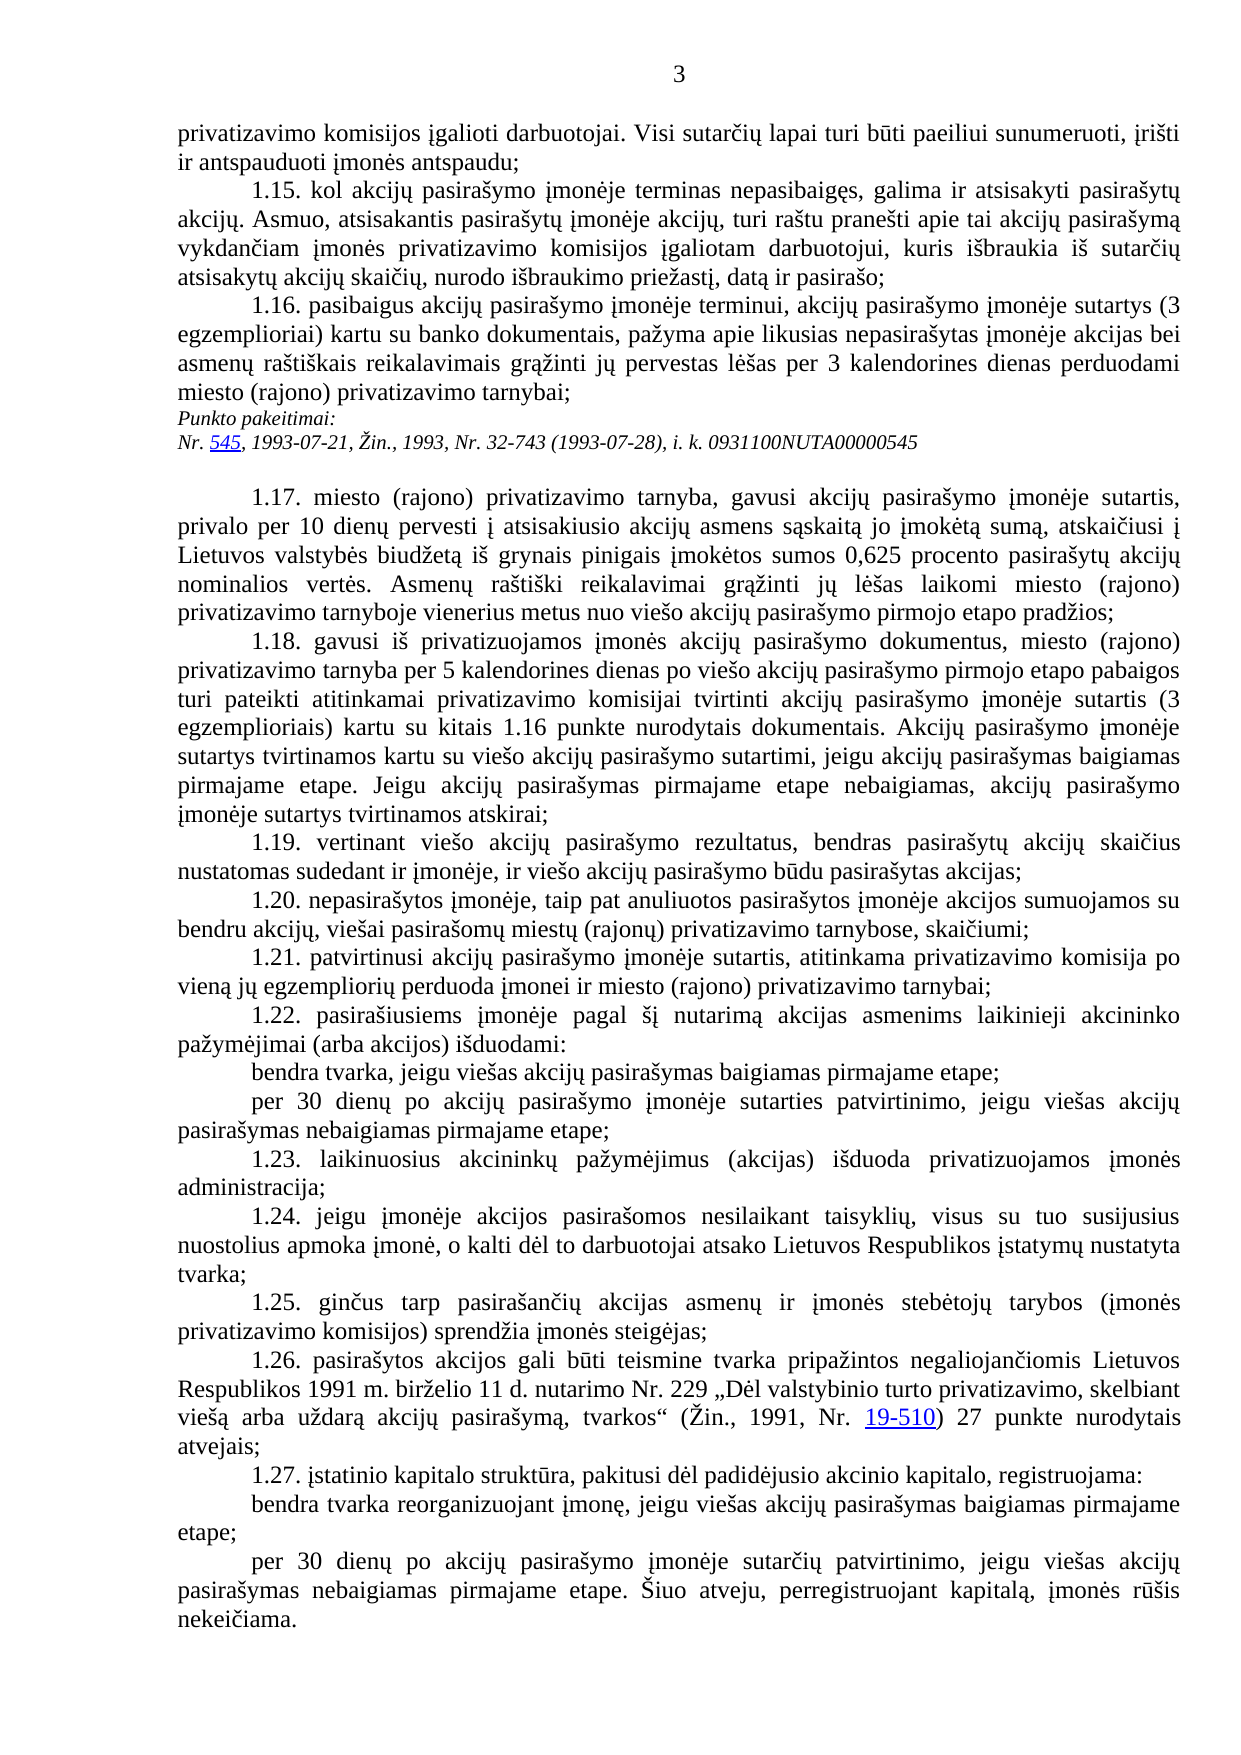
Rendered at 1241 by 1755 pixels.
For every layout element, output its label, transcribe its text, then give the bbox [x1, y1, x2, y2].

text bendra tvarka reorganizuojant įmonę, jeigu viešas akcijų pasirašymas baigiamas pirmajame etape; [177, 1489, 1181, 1546]
text 1.20. nepasirašytos įmonėje, taip pat anuliuotos pasirašytos įmonėje akcijos sumuojamos su bendru akcijų, viešai pasirašomų miestų (rajonų) privatizavimo tarnybose, skaičiumi; [177, 885, 1181, 942]
text Nr. 545, 1993-07-21, Žin., 1993, Nr. 32-743 (1993-07-28), i. k. 0931100NUTA00000545 [177, 430, 1181, 454]
text 1.17. miesto (rajono) privatizavimo tarnyba, gavusi akcijų pasirašymo įmonėje sutartis, privalo per 10 dienų pervesti į atsisakiusio akcijų asmens sąskaitą jo įmokėtą sumą, atskaičiusi į Lietuvos valstybės biudžetą iš grynais pinigais įmokėtos sumos 0,625 procento pasirašytų akcijų nominalios vertės. Asmenų raštiški reikalavimai grąžinti jų lėšas laikomi miesto (rajono) privatizavimo tarnyboje vienerius metus nuo viešo akcijų pasirašymo pirmojo etapo pradžios; [177, 482, 1181, 626]
text 1.19. vertinant viešo akcijų pasirašymo rezultatus, bendras pasirašytų akcijų skaičius nustatomas sudedant ir įmonėje, ir viešo akcijų pasirašymo būdu pasirašytas akcijas; [177, 827, 1181, 885]
text per 30 dienų po akcijų pasirašymo įmonėje sutarties patvirtinimo, jeigu viešas akcijų pasirašymas nebaigiamas pirmajame etape; [177, 1086, 1181, 1144]
text 1.21. patvirtinusi akcijų pasirašymo įmonėje sutartis, atitinkama privatizavimo komisija po vieną jų egzempliorių perduoda įmonei ir miesto (rajono) privatizavimo tarnybai; [177, 942, 1181, 1000]
text 1.24. jeigu įmonėje akcijos pasirašomos nesilaikant taisyklių, visus su tuo susijusius nuostolius apmoka įmonė, o kalti dėl to darbuotojai atsako Lietuvos Respublikos įstatymų nustatyta tvarka; [177, 1201, 1181, 1287]
text 1.22. pasirašiusiems įmonėje pagal šį nutarimą akcijas asmenims laikinieji akcininko pažymėjimai (arba akcijos) išduodami: [177, 1000, 1181, 1057]
text Punkto pakeitimai: [177, 406, 1181, 430]
text 1.15. kol akcijų pasirašymo įmonėje terminas nepasibaigęs, galima ir atsisakyti pasirašytų akcijų. Asmuo, atsisakantis pasirašytų įmonėje akcijų, turi raštu pranešti apie tai akcijų pasirašymą vykdančiam įmonės privatizavimo komisijos įgaliotam darbuotojui, kuris išbraukia iš sutarčių atsisakytų akcijų skaičių, nurodo išbraukimo priežastį, datą ir pasirašo; [177, 176, 1181, 291]
text 1.18. gavusi iš privatizuojamos įmonės akcijų pasirašymo dokumentus, miesto (rajono) privatizavimo tarnyba per 5 kalendorines dienas po viešo akcijų pasirašymo pirmojo etapo pabaigos turi pateikti atitinkamai privatizavimo komisijai tvirtinti akcijų pasirašymo įmonėje sutartis (3 egzemplioriais) kartu su kitais 1.16 punkte nurodytais dokumentais. Akcijų pasirašymo įmonėje sutartys tvirtinamos kartu su viešo akcijų pasirašymo sutartimi, jeigu akcijų pasirašymas baigiamas pirmajame etape. Jeigu akcijų pasirašymas pirmajame etape nebaigiamas, akcijų pasirašymo įmonėje sutartys tvirtinamos atskirai; [177, 626, 1181, 827]
text 1.27. įstatinio kapitalo struktūra, pakitusi dėl padidėjusio akcinio kapitalo, registruojama: [177, 1460, 1181, 1489]
text bendra tvarka, jeigu viešas akcijų pasirašymas baigiamas pirmajame etape; [177, 1057, 1181, 1086]
text 1.16. pasibaigus akcijų pasirašymo įmonėje terminui, akcijų pasirašymo įmonėje sutartys (3 egzemplioriai) kartu su banko dokumentais, pažyma apie likusias nepasirašytas įmonėje akcijas bei asmenų raštiškais reikalavimais grąžinti jų pervestas lėšas per 3 kalendorines dienas perduodami miesto (rajono) privatizavimo tarnybai; [177, 291, 1181, 406]
text 1.25. ginčus tarp pasirašančių akcijas asmenų ir įmonės stebėtojų tarybos (įmonės privatizavimo komisijos) sprendžia įmonės steigėjas; [177, 1287, 1181, 1345]
text per 30 dienų po akcijų pasirašymo įmonėje sutarčių patvirtinimo, jeigu viešas akcijų pasirašymas nebaigiamas pirmajame etape. Šiuo atveju, perregistruojant kapitalą, įmonės rūšis nekeičiama. [177, 1546, 1181, 1632]
text 1.26. pasirašytos akcijos gali būti teismine tvarka pripažintos negaliojančiomis Lietuvos Respublikos 1991 m. birželio 11 d. nutarimo Nr. 229 „Dėl valstybinio turto privatizavimo, skelbiant viešą arba uždarą akcijų pasirašymą, tvarkos“ (Žin., 1991, Nr. 19-510) 27 punkte nurodytais atvejais; [177, 1345, 1181, 1460]
text 1.23. laikinuosius akcininkų pažymėjimus (akcijas) išduoda privatizuojamos įmonės administracija; [177, 1144, 1181, 1201]
text privatizavimo komisijos įgalioti darbuotojai. Visi sutarčių lapai turi būti paeiliui sunumeruoti, įrišti ir antspauduoti įmonės antspaudu; [177, 118, 1181, 176]
